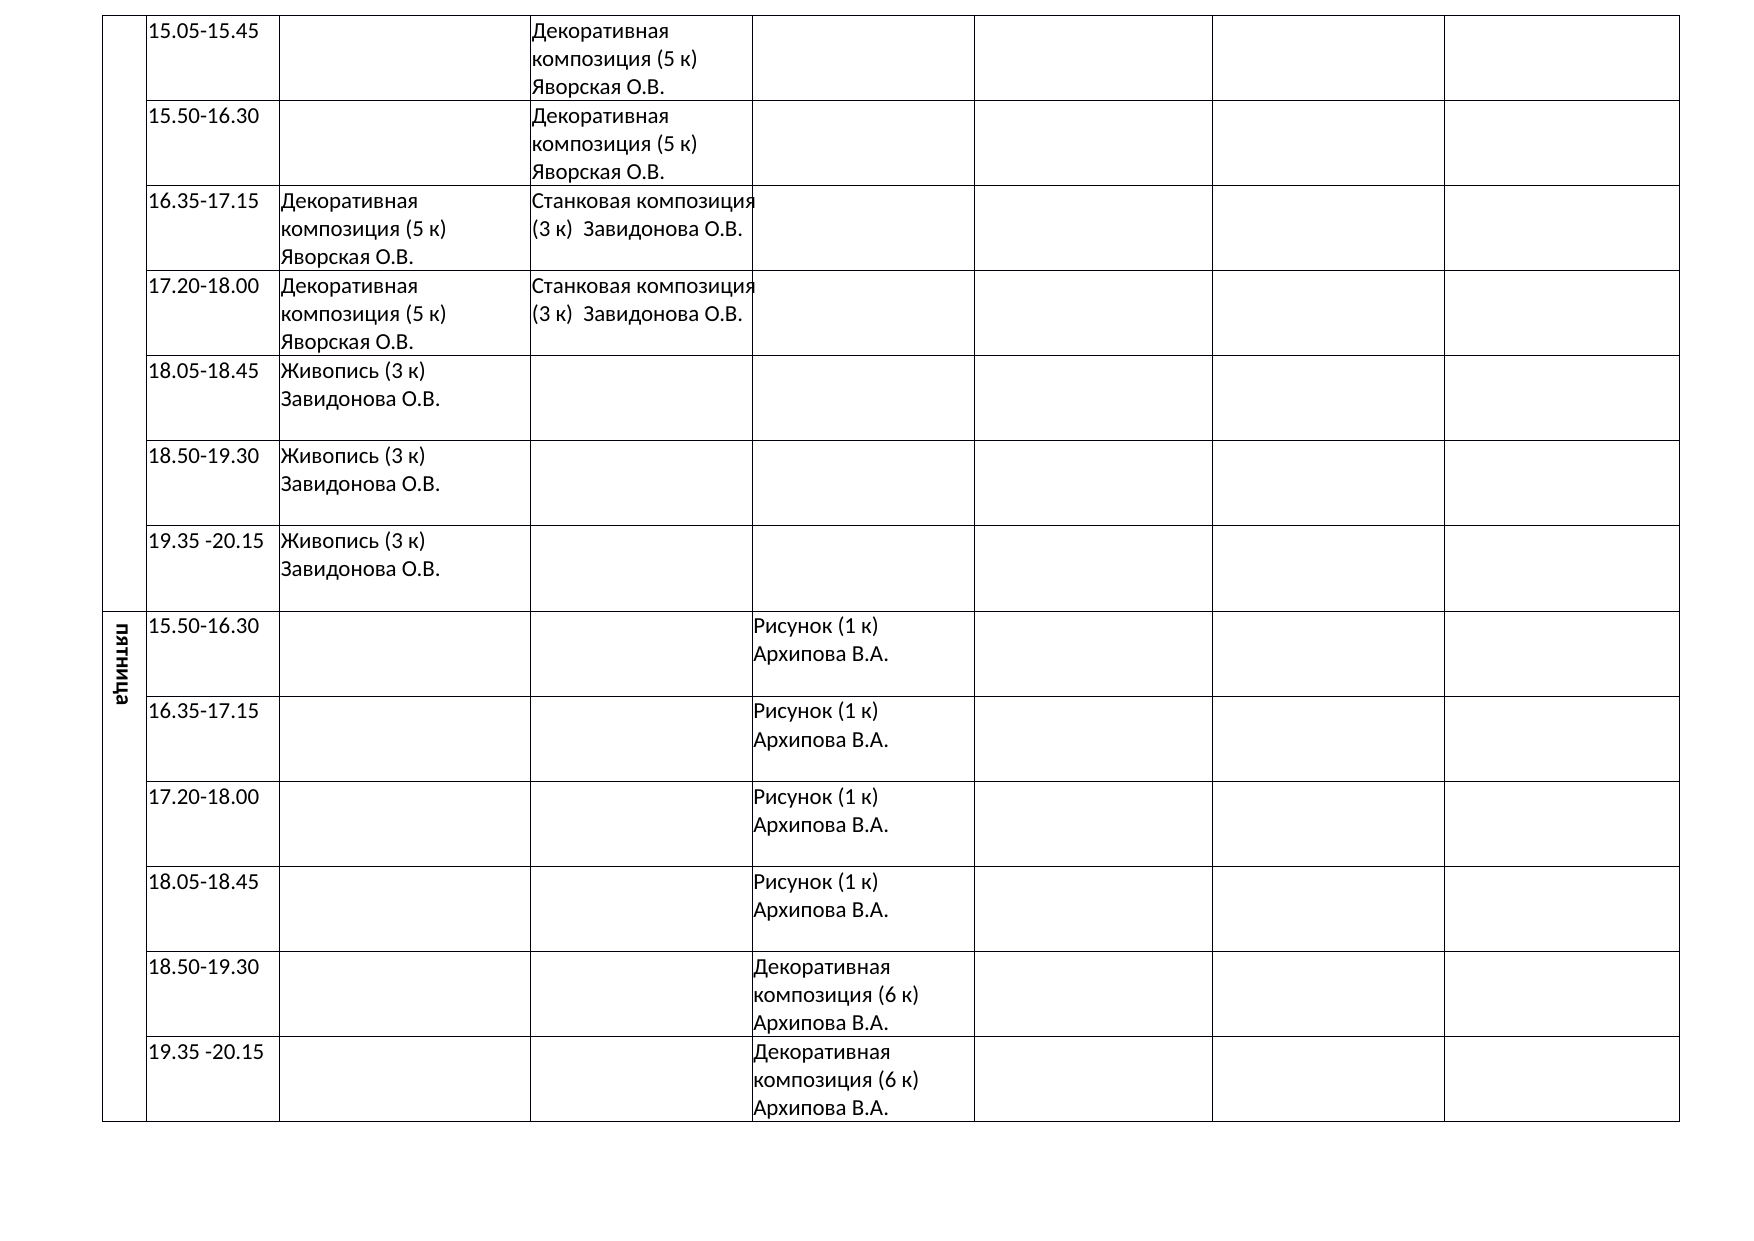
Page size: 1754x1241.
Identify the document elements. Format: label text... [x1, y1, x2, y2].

table_cell Декоративная композиция (6 к) Архипова В.А. [753, 952, 974, 1036]
table_cell [531, 526, 752, 611]
table_cell [753, 101, 974, 185]
table_cell [531, 867, 752, 951]
table_cell 15.50-16.30 [147, 101, 279, 185]
table_cell [531, 697, 752, 781]
table_cell [280, 101, 530, 185]
table_cell Станковая композиция (3 к) Завидонова О.В. [531, 186, 752, 270]
table_cell Живопись (3 к) Завидонова О.В. [280, 526, 530, 611]
table_cell 19.35 -20.15 [147, 1037, 279, 1121]
table_cell [103, 16, 146, 611]
table_cell 15.50-16.30 [147, 612, 279, 696]
table_cell Декоративная композиция (5 к) Яворская О.В. [531, 101, 752, 185]
table_cell Рисунок (1 к) Архипова В.А. [753, 697, 974, 781]
table_cell [280, 1037, 530, 1121]
table_cell 18.05-18.45 [147, 356, 279, 440]
table_cell [1213, 271, 1444, 355]
table_cell [1445, 952, 1679, 1036]
table_cell 15.05-15.45 [147, 16, 279, 100]
table_cell [1213, 952, 1444, 1036]
table_cell [975, 782, 1212, 866]
table_cell 18.50-19.30 [147, 441, 279, 525]
table_cell [975, 867, 1212, 951]
table_cell [1213, 16, 1444, 100]
table_cell [1445, 782, 1679, 866]
table_cell [1213, 1037, 1444, 1121]
table_cell Рисунок (1 к) Архипова В.А. [753, 612, 974, 696]
table_cell [753, 526, 974, 611]
table_cell 19.35 -20.15 [147, 526, 279, 611]
table_cell [975, 1037, 1212, 1121]
table_cell [1445, 1037, 1679, 1121]
table_cell [753, 16, 974, 100]
table_cell Станковая композиция (3 к) Завидонова О.В. [531, 271, 752, 355]
table_cell [753, 356, 974, 440]
table_cell [1213, 356, 1444, 440]
table_cell [1445, 101, 1679, 185]
table_cell [280, 782, 530, 866]
table_cell 17.20-18.00 [147, 782, 279, 866]
table_cell [753, 186, 974, 270]
table_cell Живопись (3 к) Завидонова О.В. [280, 356, 530, 440]
table_cell [1445, 526, 1679, 611]
table_cell [1213, 697, 1444, 781]
table_cell [1445, 867, 1679, 951]
table_cell [975, 16, 1212, 100]
table_cell [531, 1037, 752, 1121]
table_cell [1445, 16, 1679, 100]
table_cell [531, 782, 752, 866]
table_cell [280, 952, 530, 1036]
table_cell [280, 697, 530, 781]
table_cell [975, 697, 1212, 781]
table_cell [975, 186, 1212, 270]
table_cell [531, 612, 752, 696]
table_cell [975, 101, 1212, 185]
table_cell [1445, 186, 1679, 270]
table_cell 17.20-18.00 [147, 271, 279, 355]
table_cell 16.35-17.15 [147, 186, 279, 270]
table_cell [753, 271, 974, 355]
table_cell [1213, 867, 1444, 951]
table_cell [1213, 186, 1444, 270]
table_cell 16.35-17.15 [147, 697, 279, 781]
table_cell [1445, 356, 1679, 440]
table_cell [975, 612, 1212, 696]
table_cell Декоративная композиция (5 к) Яворская О.В. [531, 16, 752, 100]
table_cell [1213, 101, 1444, 185]
table_cell [1213, 526, 1444, 611]
table_cell [1213, 612, 1444, 696]
table_cell [1445, 612, 1679, 696]
table_cell [753, 441, 974, 525]
table_cell [531, 952, 752, 1036]
table_cell Живопись (3 к) Завидонова О.В. [280, 441, 530, 525]
table_cell [280, 867, 530, 951]
table_cell пятница [103, 612, 146, 1121]
table_cell 18.05-18.45 [147, 867, 279, 951]
table_cell [1445, 697, 1679, 781]
table_cell [531, 356, 752, 440]
table_cell 18.50-19.30 [147, 952, 279, 1036]
table_cell [280, 16, 530, 100]
table_cell Декоративная композиция (5 к) Яворская О.В. [280, 186, 530, 270]
table_cell [975, 526, 1212, 611]
table_cell [280, 612, 530, 696]
table_cell [1213, 441, 1444, 525]
table_cell [975, 441, 1212, 525]
table_cell Декоративная композиция (5 к) Яворская О.В. [280, 271, 530, 355]
table_cell Рисунок (1 к) Архипова В.А. [753, 782, 974, 866]
table_cell [975, 356, 1212, 440]
table_cell [531, 441, 752, 525]
table_cell Декоративная композиция (6 к) Архипова В.А. [753, 1037, 974, 1121]
table_cell [975, 271, 1212, 355]
table_cell [1445, 271, 1679, 355]
table_cell [1445, 441, 1679, 525]
table_cell Рисунок (1 к) Архипова В.А. [753, 867, 974, 951]
table_cell [975, 952, 1212, 1036]
table_cell [1213, 782, 1444, 866]
